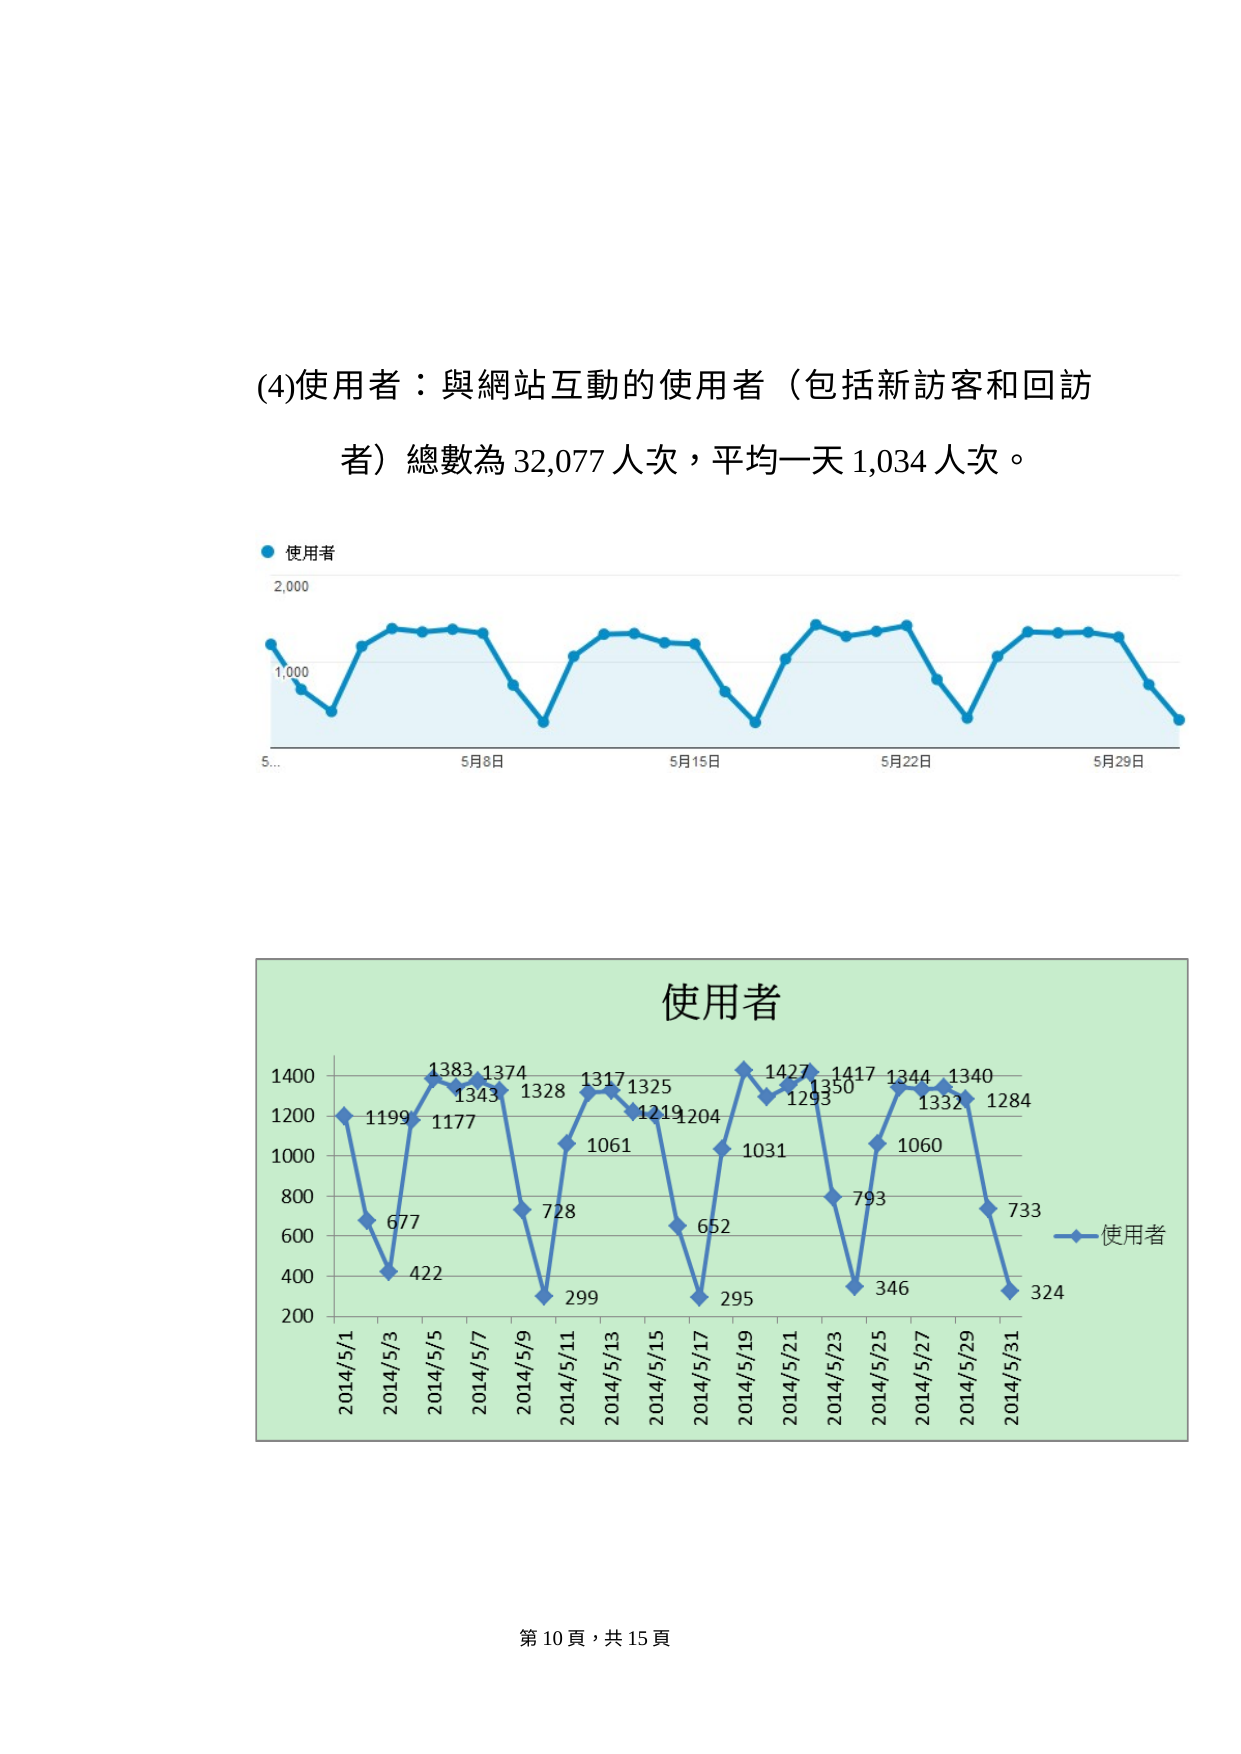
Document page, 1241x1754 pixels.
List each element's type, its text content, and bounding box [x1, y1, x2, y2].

list 使用者：與網站互動的使用者（包括新訪客和回訪者）總數為32,077人次，平均一天1,034人次。 [257, 346, 1092, 496]
picture [255, 530, 1189, 773]
picture [255, 958, 1189, 1442]
